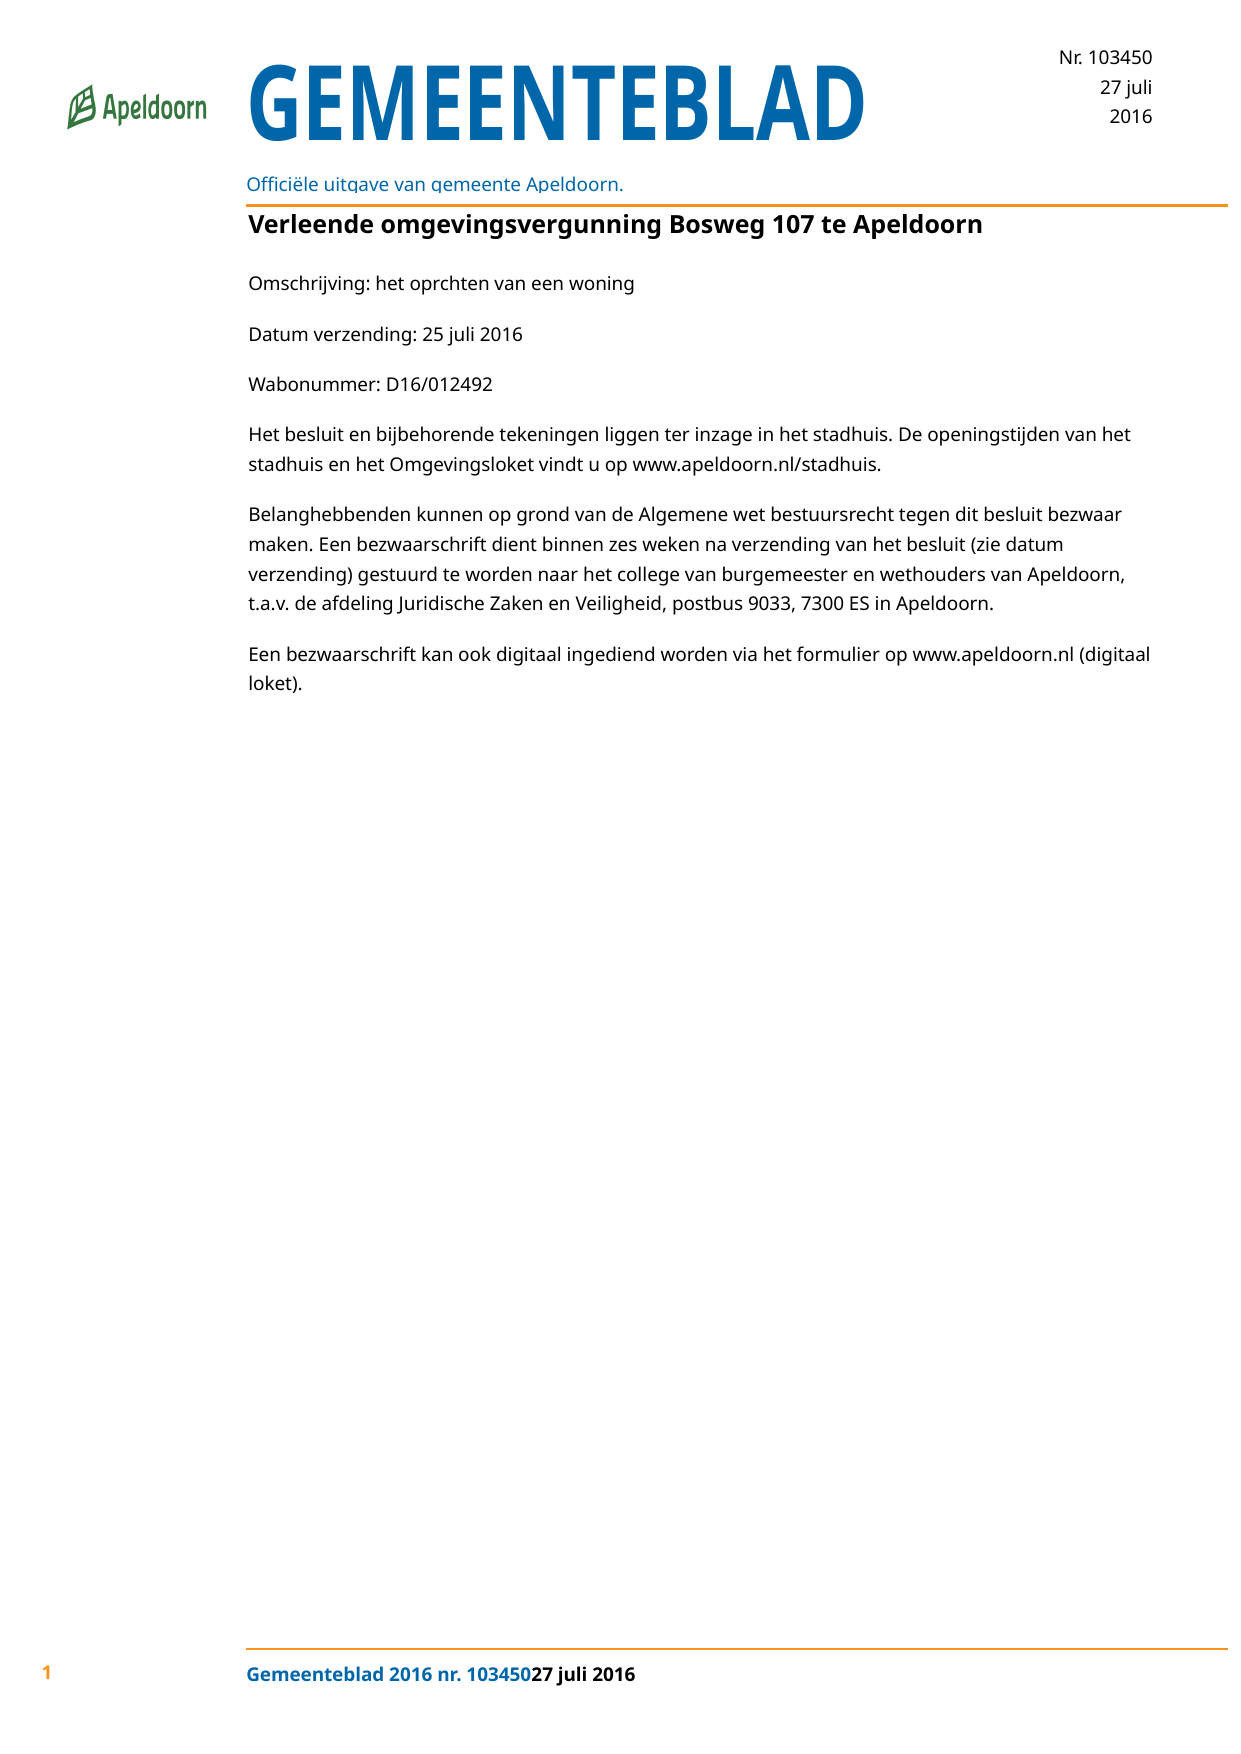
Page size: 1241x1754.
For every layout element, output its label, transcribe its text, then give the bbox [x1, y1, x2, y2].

text Wabonummer: D16/012492 [248, 371, 1152, 397]
text Verleende omgevingsvergunning Bosweg 107 te Apeldoorn [248, 207, 1152, 241]
picture [41, 47, 231, 172]
text Het besluit en bijbehorende tekeningen liggen ter inzage in het stadhuis. De openingstijden van het stadhuis en het Omgevingsloket vindt u op www.apeldoorn.nl/stadhuis. [248, 422, 1152, 477]
text Een bezwaarschrift kan ook digitaal ingediend worden via het formulier op www.apeldoorn.nl (digitaal loket). [248, 641, 1152, 696]
text Datum verzending: 25 juli 2016 [248, 321, 1152, 346]
text Belanghebbenden kunnen op grond van de Algemene wet bestuursrecht tegen dit besluit bezwaar maken. Een bezwaarschrift dient binnen zes weken na verzending van het besluit (zie datum verzending) gestuurd te worden naar het college van burgemeester en wethouders van Apeldoorn, t.a.v. de afdeling Juridische Zaken en Veiligheid, postbus 9033, 7300 ES in Apeldoorn. [248, 502, 1152, 616]
text Omschrijving: het oprchten van een woning [248, 270, 1152, 296]
